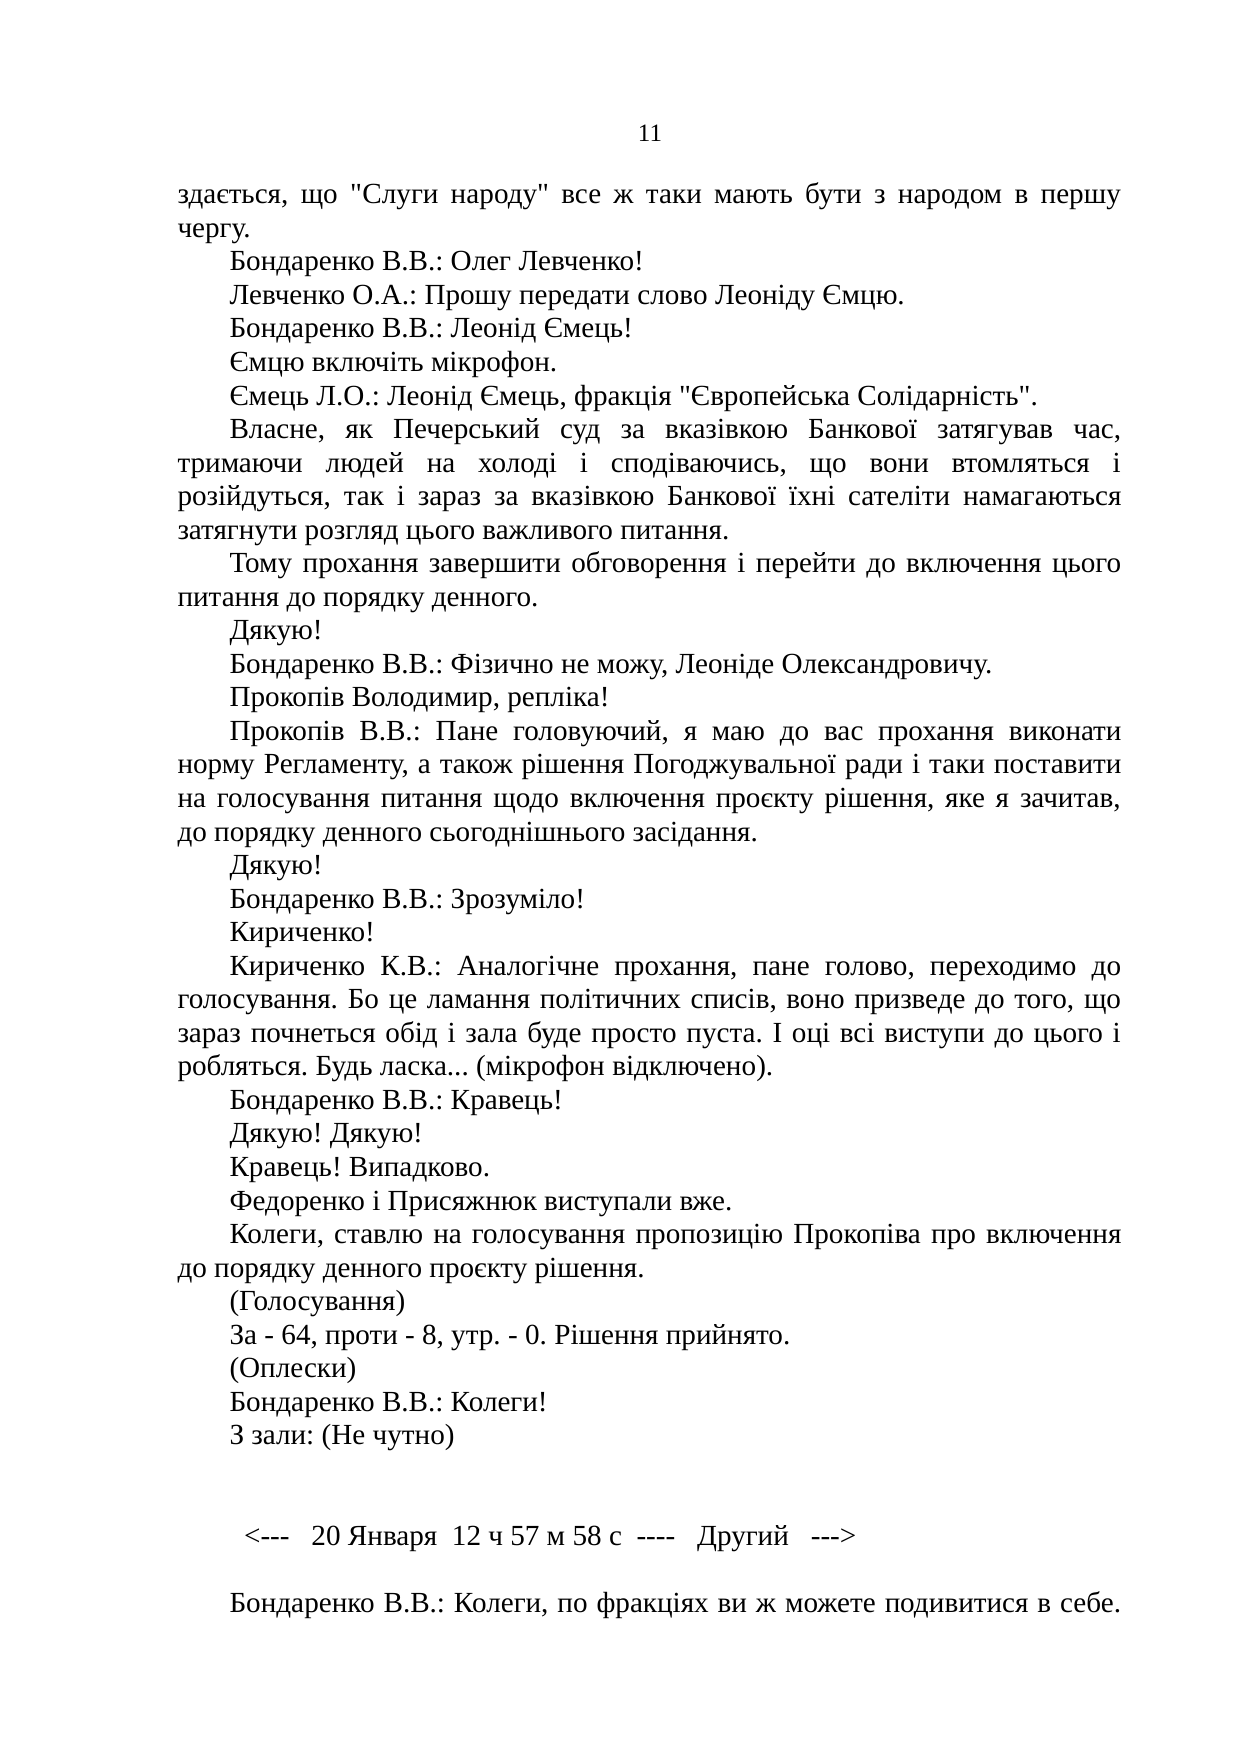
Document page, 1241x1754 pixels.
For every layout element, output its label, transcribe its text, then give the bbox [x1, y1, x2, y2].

text З зали: (Не чутно) [177, 1417, 1122, 1451]
text <--- 20 Января 12 ч 57 м 58 с ---- Другий ---> [177, 1518, 1122, 1552]
text Власне, як Печерський суд за вказівкою Банкової затягував час, тримаючи людей на холоді і сподіваючись, що вони втомляться і розійдуться, так і зараз за вказівкою Банкової їхні сателіти намагаються затягнути розгляд цього важливого питання. [177, 411, 1122, 545]
text Прокопів Володимир, репліка! [177, 679, 1122, 713]
text Кириченко! [177, 914, 1122, 948]
text Бондаренко В.В.: Зрозуміло! [177, 881, 1122, 914]
text Левченко О.А.: Прошу передати слово Леоніду Ємцю. [177, 277, 1122, 311]
text Бондаренко В.В.: Олег Левченко! [177, 243, 1122, 277]
text Бондаренко В.В.: Кравець! [177, 1082, 1122, 1116]
text Ємець Л.О.: Леонід Ємець, фракція "Європейська Солідарність". [177, 378, 1122, 411]
text Ємцю включіть мікрофон. [177, 344, 1122, 378]
text (Голосування) [177, 1283, 1122, 1317]
text Федоренко і Присяжнюк виступали вже. [177, 1183, 1122, 1216]
text Тому прохання завершити обговорення і перейти до включення цього питання до порядку денного. [177, 545, 1122, 612]
text Бондаренко В.В.: Колеги! [177, 1384, 1122, 1417]
text Бондаренко В.В.: Колеги, по фракціях ви ж можете подивитися в себе. [177, 1585, 1122, 1619]
text (Оплески) [177, 1350, 1122, 1384]
text За - 64, проти - 8, утр. - 0. Рішення прийнято. [177, 1317, 1122, 1350]
text Бондаренко В.В.: Фізично не можу, Леоніде Олександровичу. [177, 646, 1122, 679]
text Кравець! Випадково. [177, 1149, 1122, 1183]
text Дякую! [177, 847, 1122, 881]
text Прокопів В.В.: Пане головуючий, я маю до вас прохання виконати норму Регламенту, а також рішення Погоджувальної ради і таки поставити на голосування питання щодо включення проєкту рішення, яке я зачитав, до порядку денного сьогоднішнього засідання. [177, 713, 1122, 847]
text здається, що "Слуги народу" все ж таки мають бути з народом в першу чергу. [177, 176, 1122, 243]
text Дякую! Дякую! [177, 1116, 1122, 1149]
text Колеги, ставлю на голосування пропозицію Прокопіва про включення до порядку денного проєкту рішення. [177, 1216, 1122, 1283]
text Дякую! [177, 612, 1122, 646]
text Бондаренко В.В.: Леонід Ємець! [177, 311, 1122, 344]
text Кириченко К.В.: Аналогічне прохання, пане голово, переходимо до голосування. Бо це ламання політичних списів, воно призведе до того, що зараз почнеться обід і зала буде просто пуста. І оці всі виступи до цього і робляться. Будь ласка... (мікрофон відключено). [177, 948, 1122, 1082]
